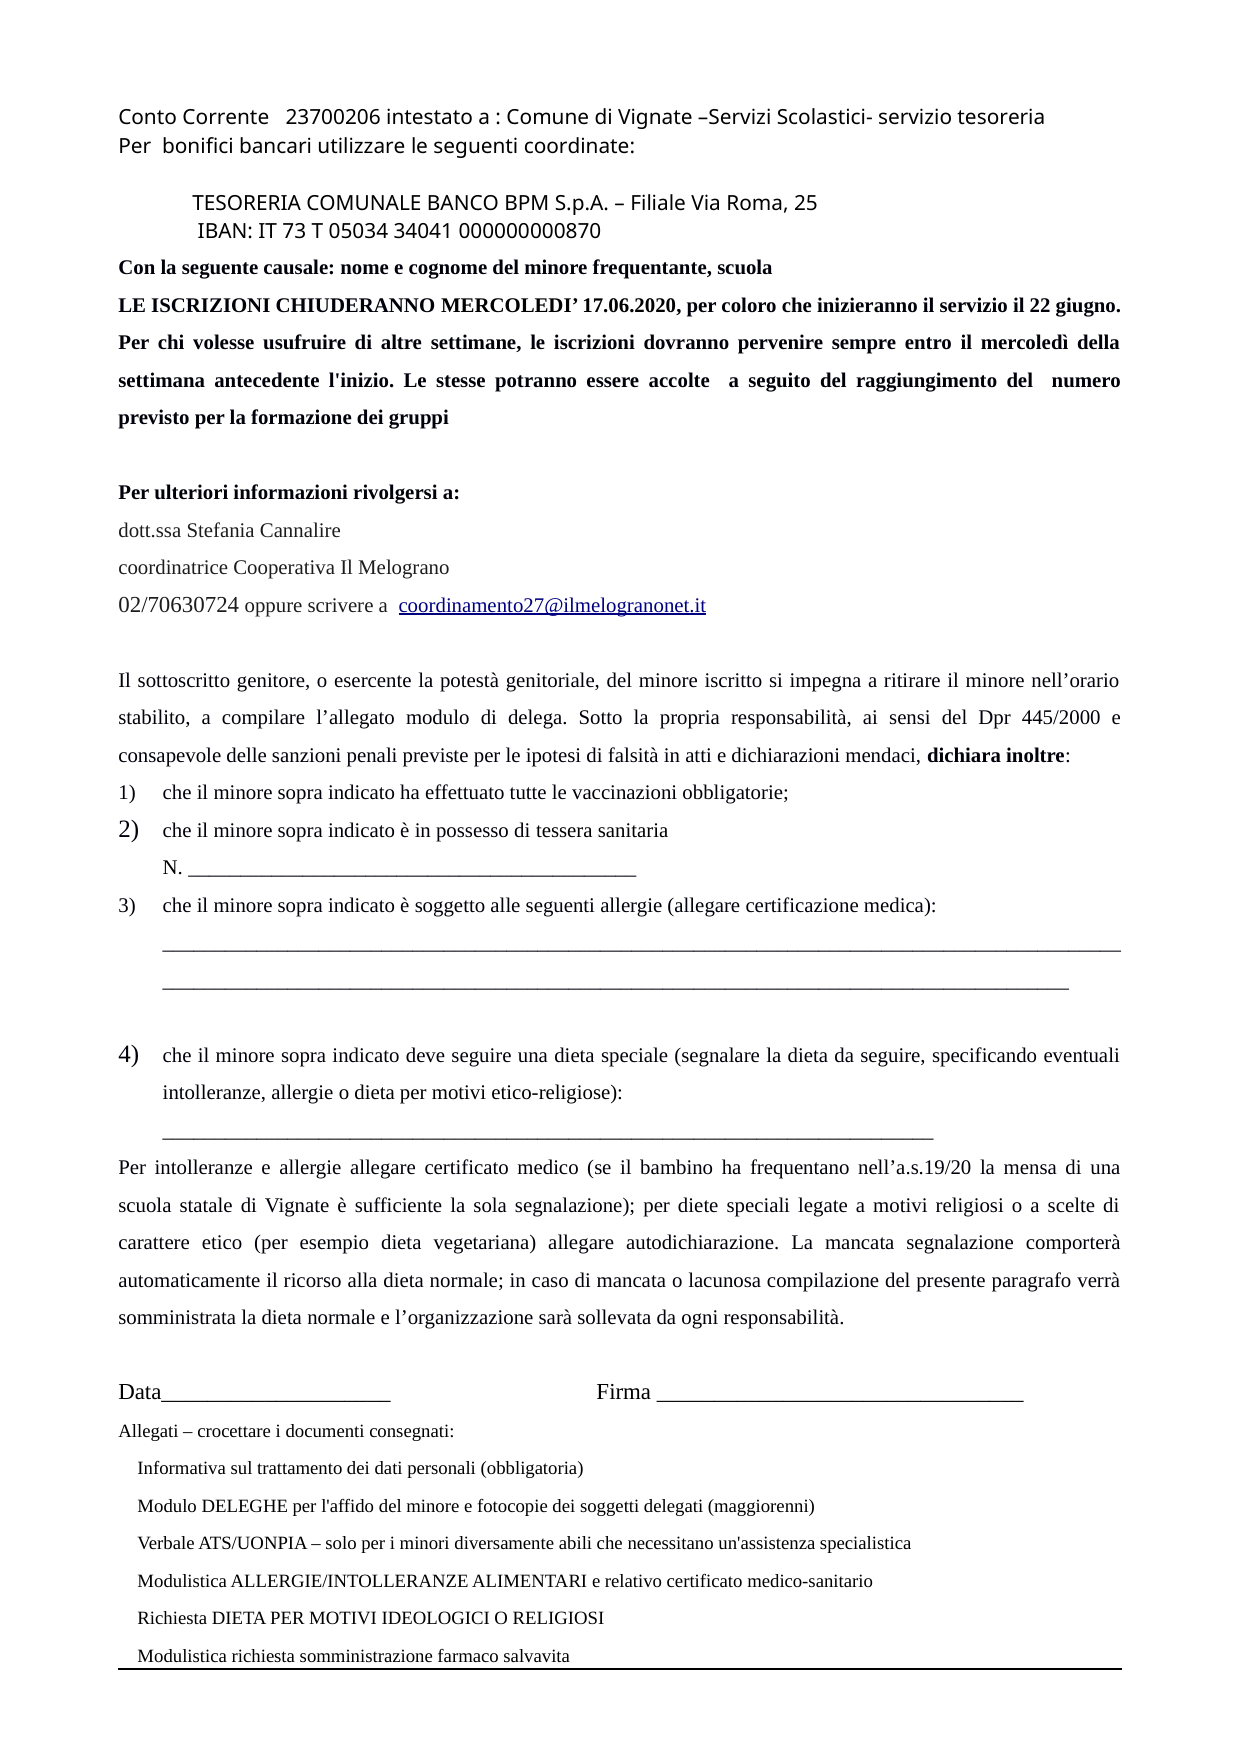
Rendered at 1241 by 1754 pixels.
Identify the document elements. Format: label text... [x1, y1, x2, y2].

text IBAN: IT 73 T 05034 34041 000000000870 [118, 216, 1122, 244]
text 02/70630724 oppure scrivere a coordinamento27@ilmelogranonet.it [118, 582, 1122, 619]
text LE ISCRIZIONI CHIUDERANNO MERCOLEDI’ 17.06.2020, per coloro che inizieranno il servizio il 22 giugno. Per chi volesse usufruire di altre settimane, le iscrizioni dovranno pervenire sempre entro il mercoledì della settimana antecedente l'inizio. Le stesse potranno essere accolte a seguito del raggiungimento del numero previsto per la formazione dei gruppi [118, 282, 1122, 432]
list che il minore sopra indicato è soggetto alle seguenti allergie (allegare certificazione medica): [118, 882, 1122, 919]
list che il minore sopra indicato ha effettuato tutte le vaccinazioni obbligatorie; [118, 769, 1122, 807]
text coordinatrice Cooperativa Il Melograno [118, 544, 1122, 582]
text Il sottoscritto genitore, o esercente la potestà genitoriale, del minore iscritto si impegna a ritirare il minore nell’orario stabilito, a compilare l’allegato modulo di delega. Sotto la propria responsabilità, ai sensi del Dpr 445/2000 e consapevole delle sanzioni penali previste per le ipotesi di falsità in atti e dichiarazioni mendaci, dichiara inoltre: [118, 657, 1122, 769]
list che il minore sopra indicato è in possesso di tessera sanitaria [118, 807, 1122, 844]
text  Richiesta DIETA PER MOTIVI IDEOLOGICI O RELIGIOSI [118, 1594, 1122, 1632]
text Per intolleranze e allergie allegare certificato medico (se il bambino ha frequentano nell’a.s.19/20 la mensa di una scuola statale di Vignate è sufficiente la sola segnalazione); per diete speciali legate a motivi religiosi o a scelte di carattere etico (per esempio dieta vegetariana) allegare autodichiarazione. La mancata segnalazione comporterà automaticamente il ricorso alla dieta normale; in caso di mancata o lacunosa compilazione del presente paragrafo verrà somministrata la dieta normale e l’organizzazione sarà sollevata da ogni responsabilità. [118, 1144, 1122, 1332]
text Per ulteriori informazioni rivolgersi a: [118, 469, 1122, 507]
text  Verbale ATS/UONPIA – solo per i minori diversamente abili che necessitano un'assistenza specialistica [118, 1519, 1122, 1557]
text Allegati – crocettare i documenti consegnati: [118, 1407, 1122, 1444]
text Data____________________ Firma ________________________________ [118, 1369, 1122, 1407]
text Per bonifici bancari utilizzare le seguenti coordinate: [118, 131, 1122, 159]
list N. ___________________________________________ [162, 844, 1122, 882]
text  Informativa sul trattamento dei dati personali (obbligatoria) [118, 1444, 1122, 1482]
text TESORERIA COMUNALE BANCO BPM S.p.A. – Filiale Via Roma, 25 [118, 188, 1122, 216]
list ___________________________________________________________________________________________________________________________________________________________________________________ [162, 919, 1122, 1032]
text dott.ssa Stefania Cannalire [118, 507, 1122, 544]
list che il minore sopra indicato deve seguire una dieta speciale (segnalare la dieta da seguire, specificando eventuali intolleranze, allergie o dieta per motivi etico-religiose): [118, 1032, 1122, 1107]
list __________________________________________________________________________ [162, 1107, 1122, 1144]
text  Modulistica ALLERGIE/INTOLLERANZE ALIMENTARI e relativo certificato medico-sanitario [118, 1557, 1122, 1594]
text Conto Corrente 23700206 intestato a : Comune di Vignate –Servizi Scolastici- servizio tesoreria [118, 102, 1122, 131]
text  Modulo DELEGHE per l'affido del minore e fotocopie dei soggetti delegati (maggiorenni) [118, 1482, 1122, 1519]
text Con la seguente causale: nome e cognome del minore frequentante, scuola [118, 244, 1122, 282]
text  Modulistica richiesta somministrazione farmaco salvavita [118, 1632, 1122, 1668]
